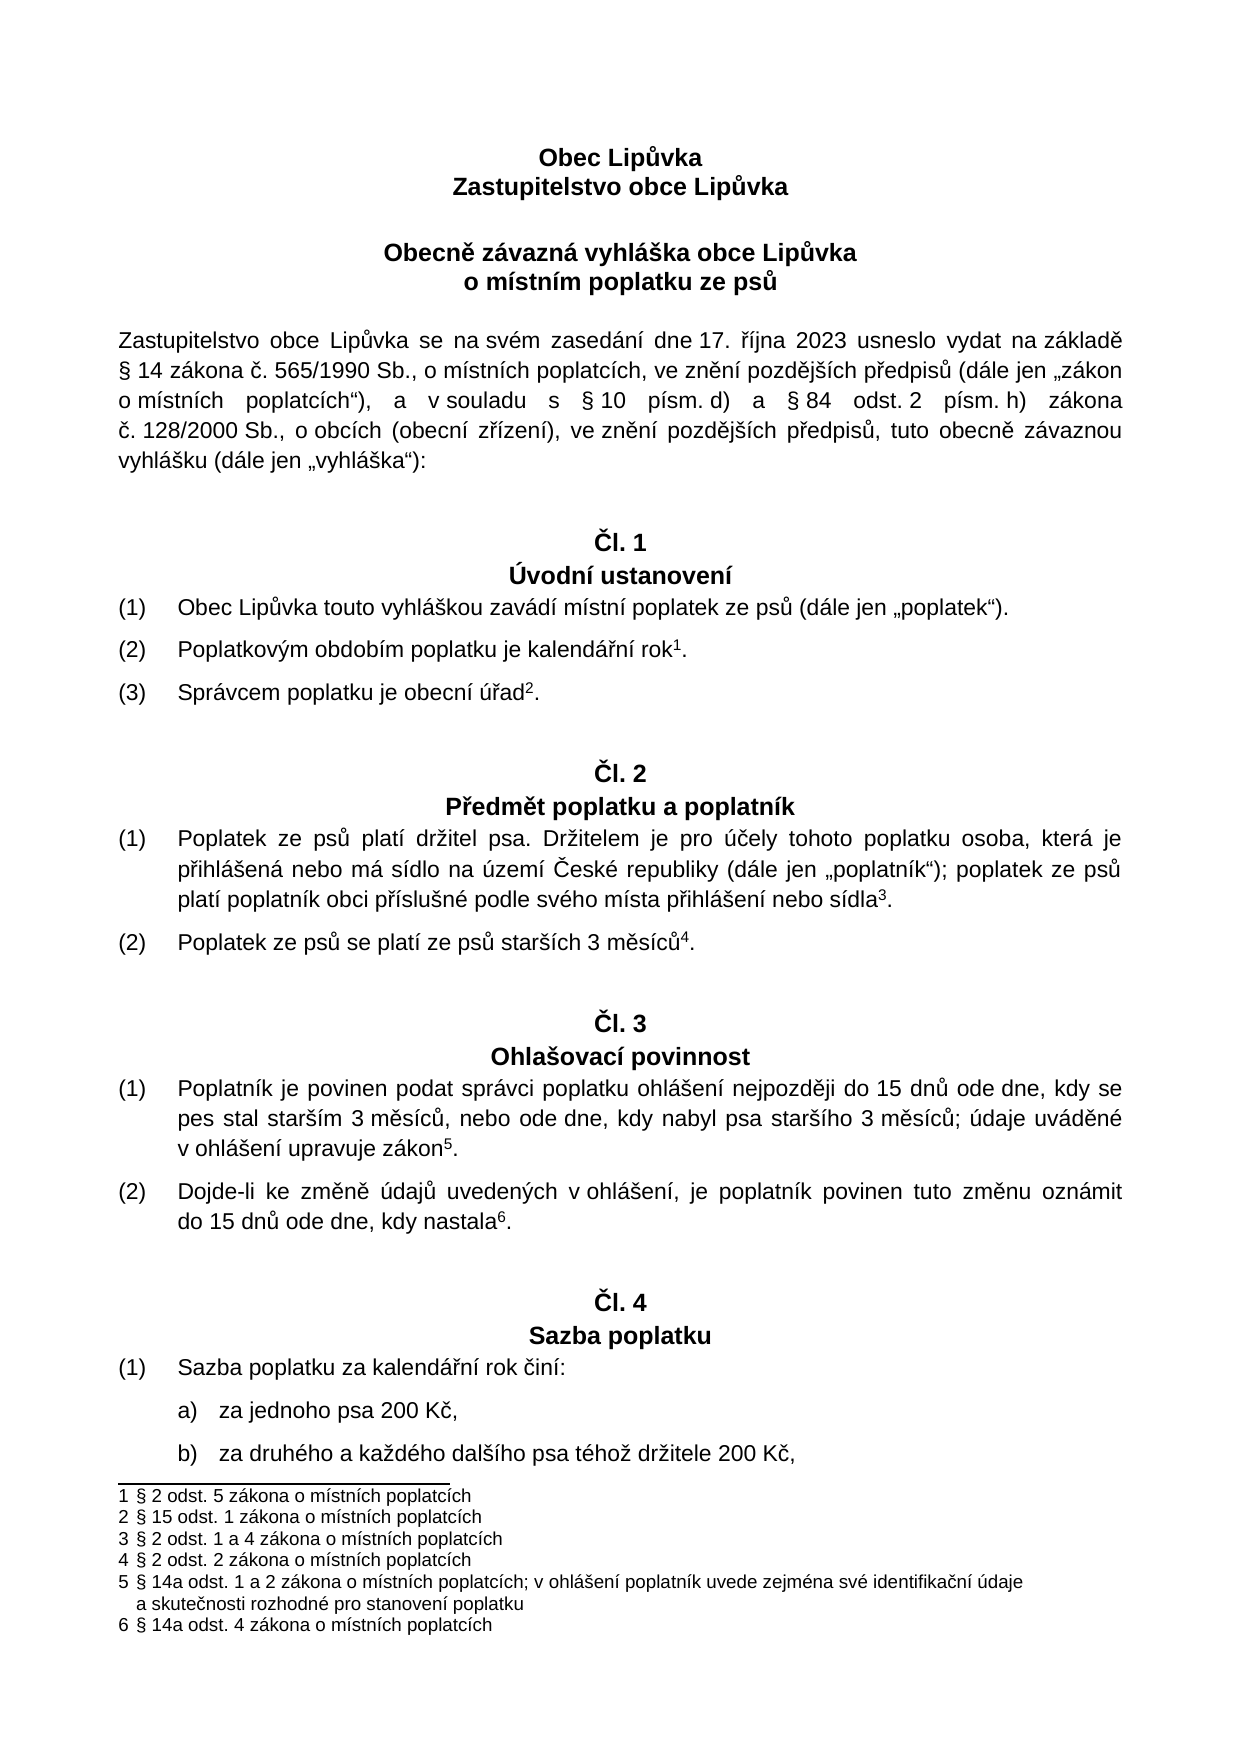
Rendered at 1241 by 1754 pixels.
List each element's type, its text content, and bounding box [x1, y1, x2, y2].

text Zastupitelstvo obce Lipůvka se na svém zasedání dne 17. října 2023 usneslo vydat na základě § 14 zákona č. 565/1990 Sb., o místních poplatcích, ve znění pozdějších předpisů (dále jen „zákon o místních poplatcích“), a v souladu s § 10 písm. d) a § 84 odst. 2 písm. h) zákona č. 128/2000 Sb., o obcích (obecní zřízení), ve znění pozdějších předpisů, tuto obecně závaznou vyhlášku (dále jen „vyhláška“): [118, 327, 1122, 474]
list Dojde-li ke změně údajů uvedených v ohlášení, je poplatník povinen tuto změnu oznámit do 15 dnů ode dne, kdy nastala. [118, 1178, 1122, 1234]
list § 2 odst. 1 a 4 zákona o místních poplatcích [118, 1528, 1122, 1549]
subtitle Čl. 3 Ohlašovací povinnost [118, 1009, 1122, 1071]
subtitle Čl. 1 Úvodní ustanovení [118, 528, 1122, 589]
list Sazba poplatku za kalendářní rok činí: [118, 1354, 1122, 1381]
list Obec Lipůvka touto vyhláškou zavádí místní poplatek ze psů (dále jen „poplatek“). [118, 594, 1122, 620]
list Poplatek ze psů se platí ze psů starších 3 měsíců. [118, 928, 1122, 955]
list Poplatník je povinen podat správci poplatku ohlášení nejpozději do 15 dnů ode dne, kdy se pes stal starším 3 měsíců, nebo ode dne, kdy nabyl psa staršího 3 měsíců; údaje uváděné v ohlášení upravuje zákon. [118, 1075, 1122, 1162]
subtitle Obecně závazná vyhláška obce Lipůvka o místním poplatku ze psů [118, 238, 1122, 295]
text Obec Lipůvka Zastupitelstvo obce Lipůvka [118, 143, 1122, 201]
list § 14a odst. 1 a 2 zákona o místních poplatcích; v ohlášení poplatník uvede zejména své identifikační údaje a skutečnosti rozhodné pro stanovení poplatku [118, 1571, 1122, 1614]
subtitle Čl. 4 Sazba poplatku [118, 1288, 1122, 1350]
list § 2 odst. 5 zákona o místních poplatcích [118, 1484, 1122, 1506]
list za jednoho psa 200 Kč, [177, 1397, 1122, 1423]
list za druhého a každého dalšího psa téhož držitele 200 Kč, [177, 1440, 1122, 1466]
list Správcem poplatku je obecní úřad. [118, 679, 1122, 706]
list § 14a odst. 4 zákona o místních poplatcích [118, 1614, 1122, 1635]
list Poplatek ze psů platí držitel psa. Držitelem je pro účely tohoto poplatku osoba, která je přihlášená nebo má sídlo na území České republiky (dále jen „poplatník“); poplatek ze psů platí poplatník obci příslušné podle svého místa přihlášení nebo sídla. [118, 825, 1122, 912]
list Poplatkovým obdobím poplatku je kalendářní rok. [118, 636, 1122, 663]
list § 15 odst. 1 zákona o místních poplatcích [118, 1506, 1122, 1528]
subtitle Čl. 2 Předmět poplatku a poplatník [118, 759, 1122, 821]
list § 2 odst. 2 zákona o místních poplatcích [118, 1549, 1122, 1571]
